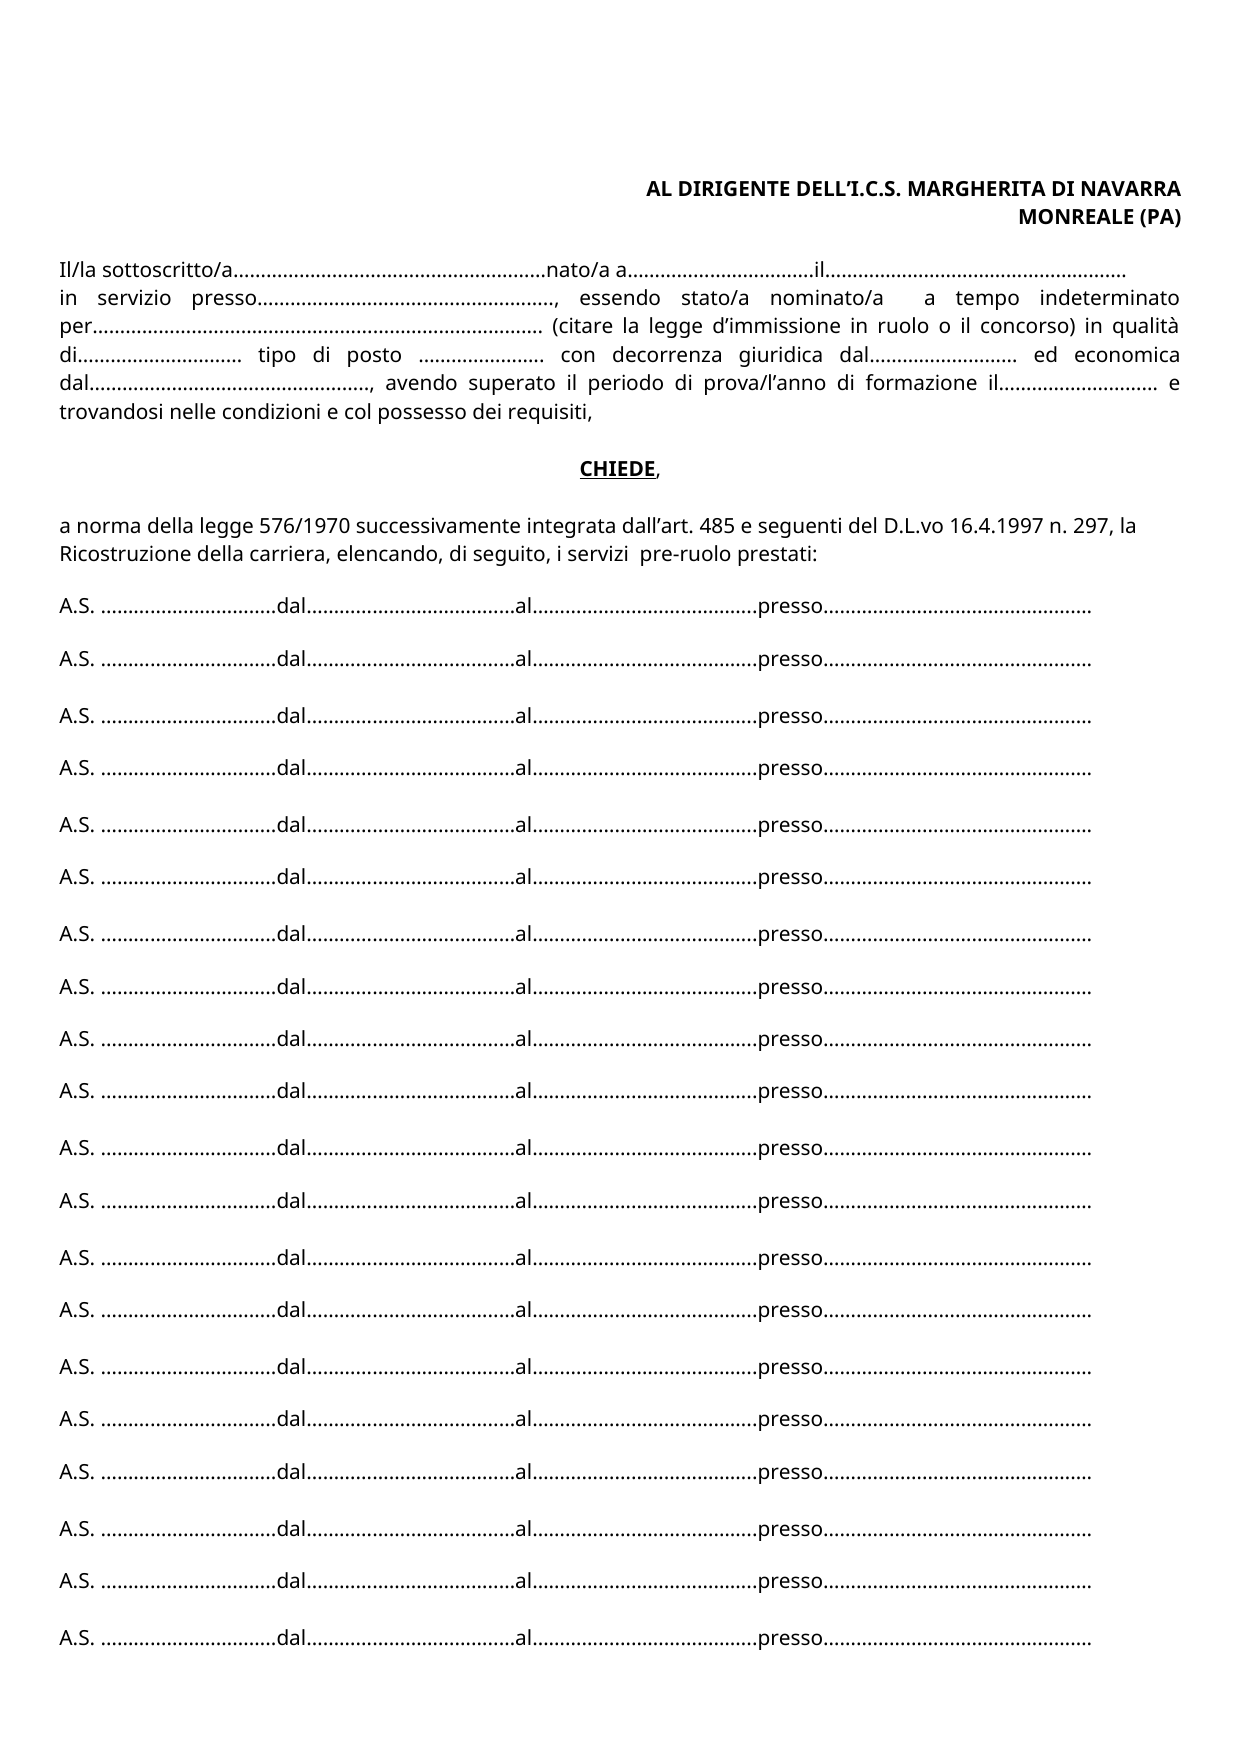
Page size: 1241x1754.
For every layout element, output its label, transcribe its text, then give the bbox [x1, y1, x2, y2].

text A.S. …………………………..dal……………………………..…al…………………………………..presso…………………………………………. [59, 810, 1181, 838]
text A.S. …………………………..dal……………………………..…al…………………………………..presso…………………………………………. [59, 1566, 1181, 1594]
text A.S. …………………………..dal……………………………..…al…………………………………..presso…………………………………………. [59, 919, 1181, 948]
text A.S. …………………………..dal……………………………..…al…………………………………..presso…………………………………………. [59, 1352, 1181, 1380]
text in servizio presso………………………………………….….., essendo stato/a nominato/a a tempo indeterminato per…………………………………………...…………………………. (citare la legge d’immissione in ruolo o il concorso) in qualità di………………………… tipo di posto ………………….. con decorrenza giuridica dal……………………… ed economica dal………………………….……………….., avendo superato il periodo di prova/l’anno di formazione il……………..………… e trovandosi nelle condizioni e col possesso dei requisiti, [59, 283, 1181, 425]
text A.S. …………………………..dal……………………………..…al…………………………………..presso…………………………………………. [59, 644, 1181, 672]
text A.S. …………………………..dal……………………………..…al…………………………………..presso…………………………………………. [59, 862, 1181, 891]
text A.S. …………………………..dal……………………………..…al…………………………………..presso…………………………………………. [59, 972, 1181, 1000]
text A.S. …………………………..dal……………………………..…al…………………………………..presso…………………………………………. [59, 1186, 1181, 1214]
text A.S. …………………………..dal……………………………..…al…………………………………..presso…………………………………………. [59, 1404, 1181, 1433]
text Il/la sottoscritto/a…………………………………………………nato/a a…………………………….il…………………………………………….… [59, 255, 1181, 283]
text A.S. …………………………..dal……………………………..…al…………………………………..presso…………………………………………. [59, 1077, 1181, 1105]
text A.S. …………………………..dal……………………………..…al…………………………………..presso…………………………………………. [59, 1243, 1181, 1271]
text a norma della legge 576/1970 successivamente integrata dall’art. 485 e seguenti del D.L.vo 16.4.1997 n. 297, la Ricostruzione della carriera, elencando, di seguito, i servizi pre-ruolo prestati: [59, 511, 1181, 568]
text A.S. …………………………..dal……………………………..…al…………………………………..presso…………………………………………. [59, 1623, 1181, 1651]
text A.S. …………………………..dal……………………………..…al…………………………………..presso…………………………………………. [59, 1024, 1181, 1053]
text A.S. …………………………..dal……………………………..…al…………………………………..presso…………………………………………. [59, 1514, 1181, 1542]
text A.S. …………………………..dal……………………………..…al…………………………………..presso…………………………………………. [59, 592, 1181, 620]
text MONREALE (PA) [59, 202, 1181, 231]
text A.S. …………………………..dal……………………………..…al…………………………………..presso…………………………………………. [59, 1133, 1181, 1162]
text A.S. …………………………..dal……………………………..…al…………………………………..presso…………………………………………. [59, 1457, 1181, 1485]
text A.S. …………………………..dal……………………………..…al…………………………………..presso…………………………………………. [59, 753, 1181, 782]
text CHIEDE, [59, 454, 1181, 482]
text A.S. …………………………..dal……………………………..…al…………………………………..presso…………………………………………. [59, 1295, 1181, 1323]
text A.S. …………………………..dal……………………………..…al…………………………………..presso…………………………………………. [59, 701, 1181, 729]
text AL DIRIGENTE DELL’I.C.S. MARGHERITA DI NAVARRA [59, 174, 1181, 202]
